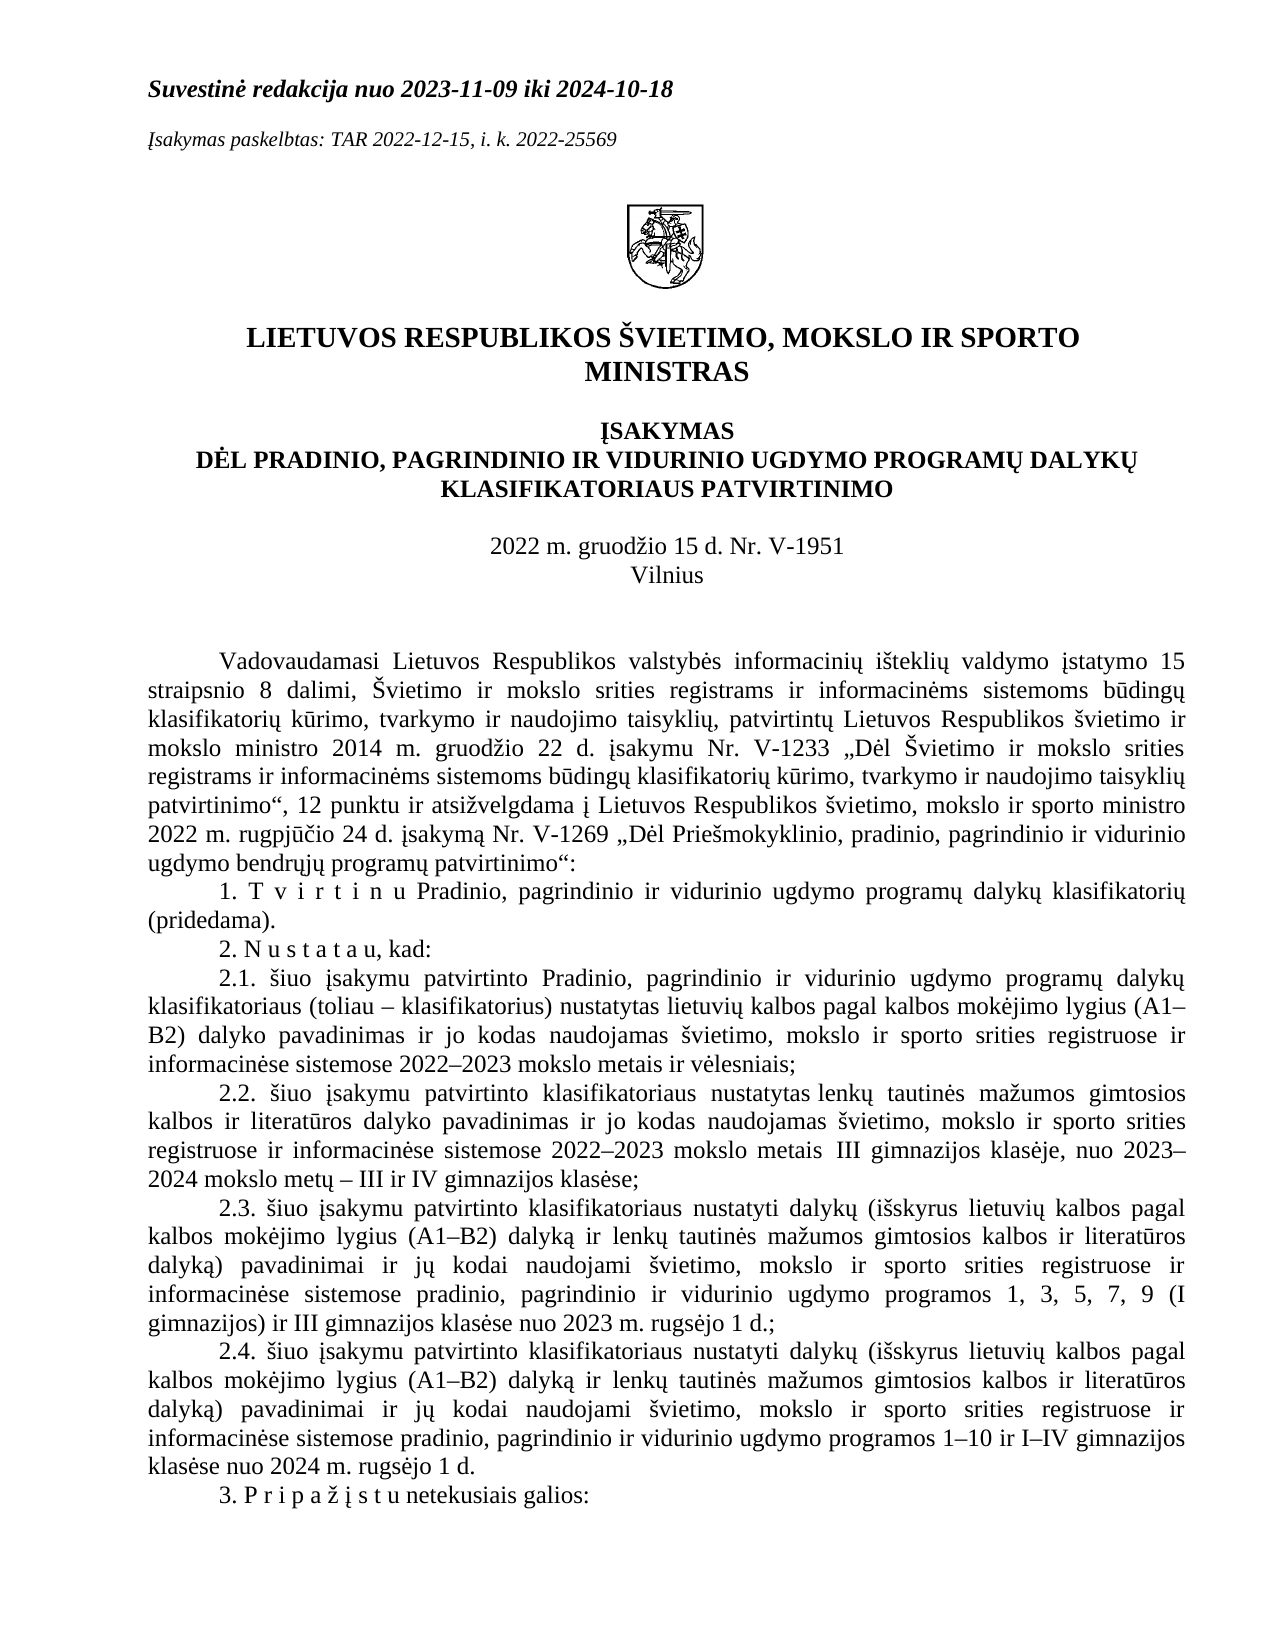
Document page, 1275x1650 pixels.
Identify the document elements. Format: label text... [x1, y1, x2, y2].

text 3. P r i p a ž į s t u netekusiais galios: [148, 1480, 1186, 1509]
text Suvestinė redakcija nuo 2023-11-09 iki 2024-10-18 [148, 74, 1186, 103]
text DĖL PRADINIO, PAGRINDINIO IR VIDURINIO UGDYMO PROGRAMŲ DALYKŲ KLASIFIKATORIAUS PATVIRTINIMO [148, 445, 1186, 503]
text 2. N u s t a t a u, kad: [148, 934, 1186, 963]
text Vadovaudamasi Lietuvos Respublikos valstybės informacinių išteklių valdymo įstatymo 15 straipsnio 8 dalimi, Švietimo ir mokslo srities registrams ir informacinėms sistemoms būdingų klasifikatorių kūrimo, tvarkymo ir naudojimo taisyklių, patvirtintų Lietuvos Respublikos švietimo ir mokslo ministro 2014 m. gruodžio 22 d. įsakymu Nr. V-1233 „Dėl Švietimo ir mokslo srities registrams ir informacinėms sistemoms būdingų klasifikatorių kūrimo, tvarkymo ir naudojimo taisyklių patvirtinimo“, 12 punktu ir atsižvelgdama į Lietuvos Respublikos švietimo, mokslo ir sporto ministro 2022 m. rugpjūčio 24 d. įsakymą Nr. V-1269 „Dėl Priešmokyklinio, pradinio, pagrindinio ir vidurinio ugdymo bendrųjų programų patvirtinimo“: [148, 646, 1186, 876]
text 2022 m. gruodžio 15 d. Nr. V-1951 [148, 531, 1186, 560]
text 1. T v i r t i n u Pradinio, pagrindinio ir vidurinio ugdymo programų dalykų klasifikatorių (pridedama). [148, 876, 1186, 934]
text 2.4. šiuo įsakymu patvirtinto klasifikatoriaus nustatyti dalykų (išskyrus lietuvių kalbos pagal kalbos mokėjimo lygius (A1–B2) dalyką ir lenkų tautinės mažumos gimtosios kalbos ir literatūros dalyką) pavadinimai ir jų kodai naudojami švietimo, mokslo ir sporto srities registruose ir informacinėse sistemose pradinio, pagrindinio ir vidurinio ugdymo programos 1–10 ir I–IV gimnazijos klasėse nuo 2024 m. rugsėjo 1 d. [148, 1336, 1186, 1480]
text 2.1. šiuo įsakymu patvirtinto Pradinio, pagrindinio ir vidurinio ugdymo programų dalykų klasifikatoriaus (toliau – klasifikatorius) nustatytas lietuvių kalbos pagal kalbos mokėjimo lygius (A1–B2) dalyko pavadinimas ir jo kodas naudojamas švietimo, mokslo ir sporto srities registruose ir informacinėse sistemose 2022–2023 mokslo metais ir vėlesniais; [148, 963, 1186, 1078]
text ĮSAKYMAS [148, 416, 1186, 445]
text MINISTRAS [148, 354, 1186, 388]
text Vilnius [148, 560, 1186, 589]
text 2.2. šiuo įsakymu patvirtinto klasifikatoriaus nustatytas lenkų tautinės mažumos gimtosios kalbos ir literatūros dalyko pavadinimas ir jo kodas naudojamas švietimo, mokslo ir sporto srities registruose ir informacinėse sistemose 2022–2023 mokslo metais III gimnazijos klasėje, nuo 2023–2024 mokslo metų – III ir IV gimnazijos klasėse; [148, 1078, 1186, 1193]
text Įsakymas paskelbtas: TAR 2022-12-15, i. k. 2022-25569 [148, 127, 1186, 151]
text 2.3. šiuo įsakymu patvirtinto klasifikatoriaus nustatyti dalykų (išskyrus lietuvių kalbos pagal kalbos mokėjimo lygius (A1–B2) dalyką ir lenkų tautinės mažumos gimtosios kalbos ir literatūros dalyką) pavadinimai ir jų kodai naudojami švietimo, mokslo ir sporto srities registruose ir informacinėse sistemose pradinio, pagrindinio ir vidurinio ugdymo programos 1, 3, 5, 7, 9 (I gimnazijos) ir III gimnazijos klasėse nuo 2023 m. rugsėjo 1 d.; [148, 1193, 1186, 1336]
text LIETUVOS RESPUBLIKOS ŠVIETIMO, MOKSLO IR SPORTO [148, 321, 1186, 354]
